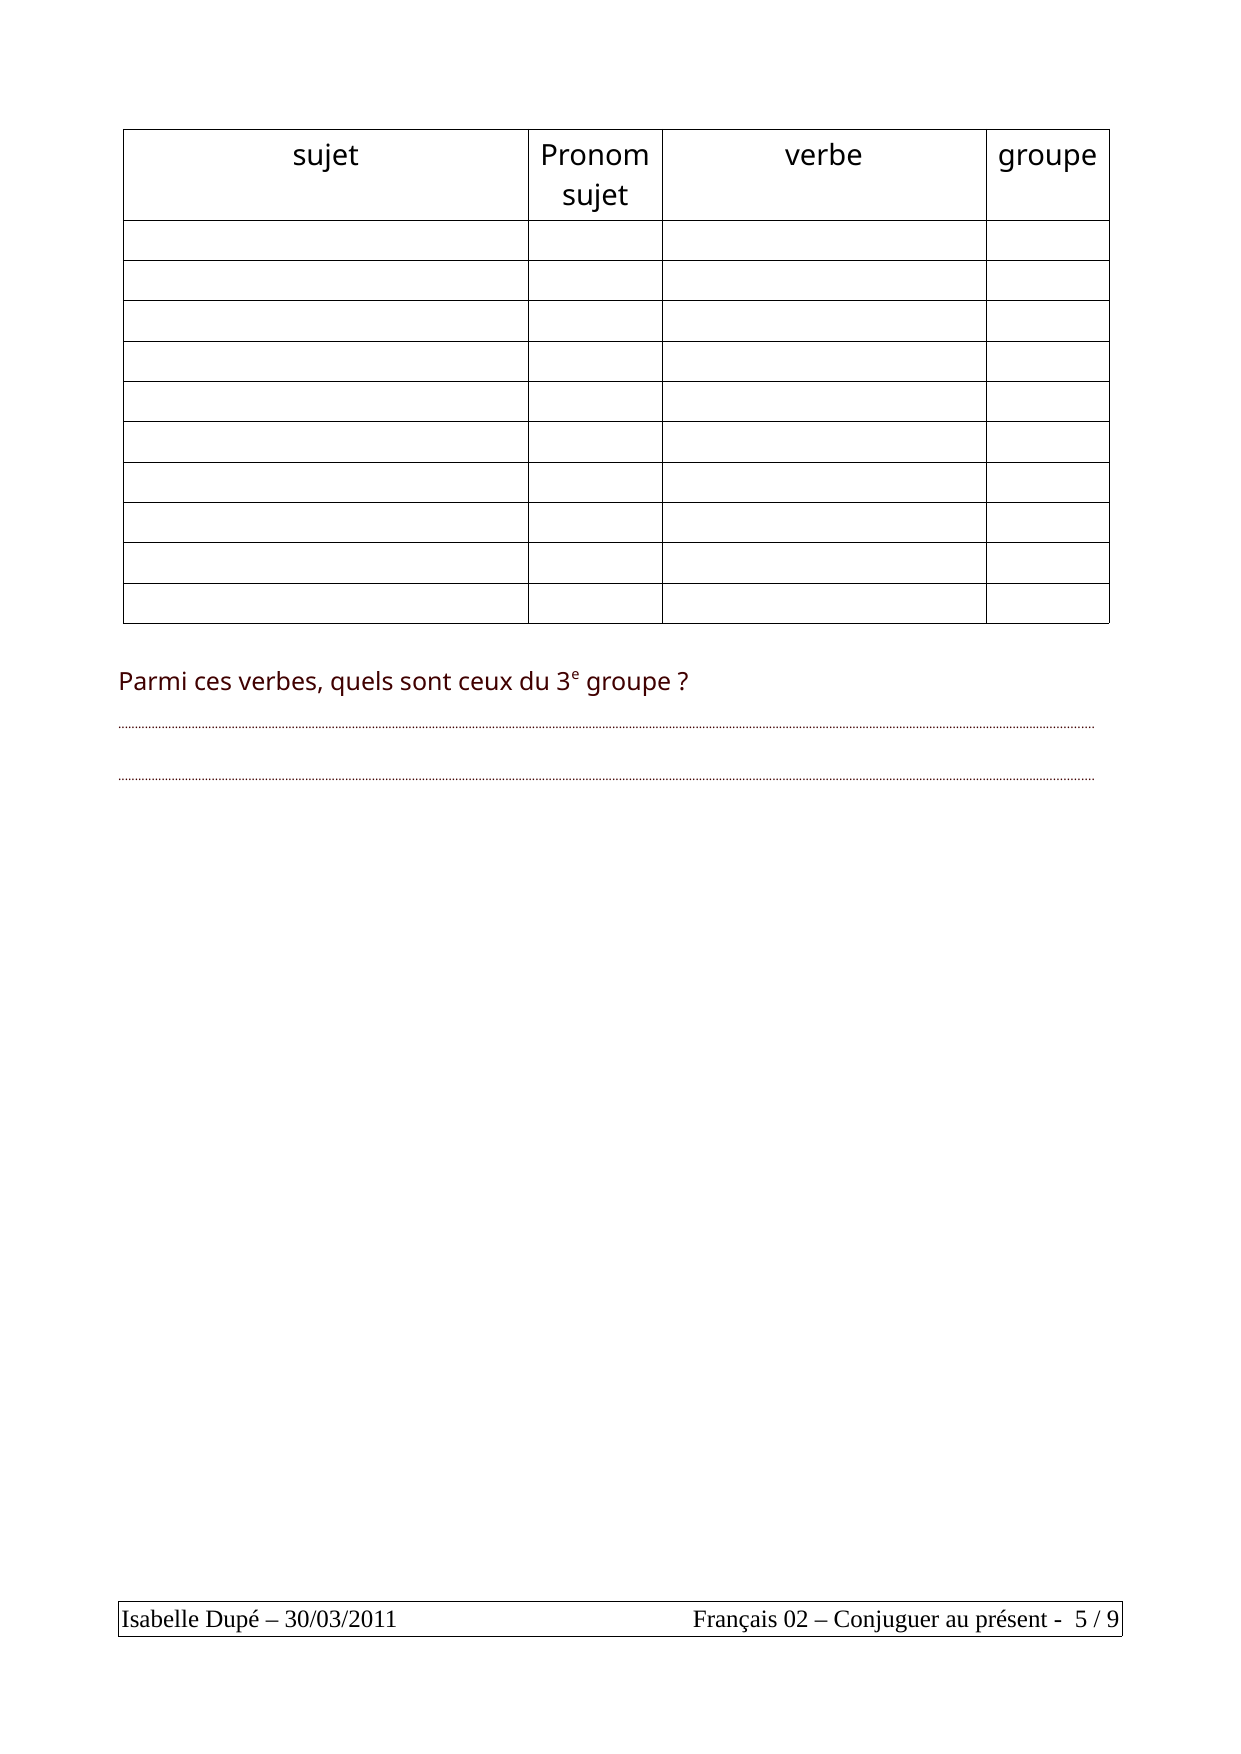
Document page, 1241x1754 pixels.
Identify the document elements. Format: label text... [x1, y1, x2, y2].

table_cell [124, 261, 528, 300]
table_header verbe [663, 130, 986, 220]
table_cell [124, 422, 528, 462]
table_cell [124, 382, 528, 421]
table_header groupe [987, 130, 1109, 220]
table_cell [529, 382, 662, 421]
table_header sujet [124, 130, 528, 220]
table_cell [987, 584, 1109, 623]
table_cell [987, 503, 1109, 542]
table_cell [663, 584, 986, 623]
table_cell [663, 221, 986, 260]
table_cell [663, 422, 986, 462]
table_cell [987, 543, 1109, 582]
table_cell [663, 503, 986, 542]
table_cell [987, 221, 1109, 260]
table_cell [124, 221, 528, 260]
table_cell [663, 301, 986, 341]
table_cell [987, 261, 1109, 300]
table_cell [529, 301, 662, 341]
table_cell [663, 543, 986, 582]
table_cell [529, 503, 662, 542]
table_cell [529, 463, 662, 502]
table_cell [124, 543, 528, 582]
table_cell [529, 543, 662, 582]
text Parmi ces verbes, quels sont ceux du 3e groupe ? [118, 118, 1122, 698]
table_cell [529, 221, 662, 260]
table_cell [529, 584, 662, 623]
table_cell [529, 261, 662, 300]
table_cell [987, 463, 1109, 502]
table_cell [124, 463, 528, 502]
table_cell [663, 342, 986, 381]
table_cell [124, 503, 528, 542]
table_cell [987, 301, 1109, 341]
table_cell [663, 261, 986, 300]
table_cell [124, 301, 528, 341]
table_cell [529, 342, 662, 381]
table_cell [987, 422, 1109, 462]
table_cell [124, 584, 528, 623]
table_cell [987, 382, 1109, 421]
table_cell [987, 342, 1109, 381]
table_header Pronom sujet [529, 130, 662, 220]
table_cell [529, 422, 662, 462]
table_cell [663, 382, 986, 421]
table_cell [124, 342, 528, 381]
table_cell [663, 463, 986, 502]
